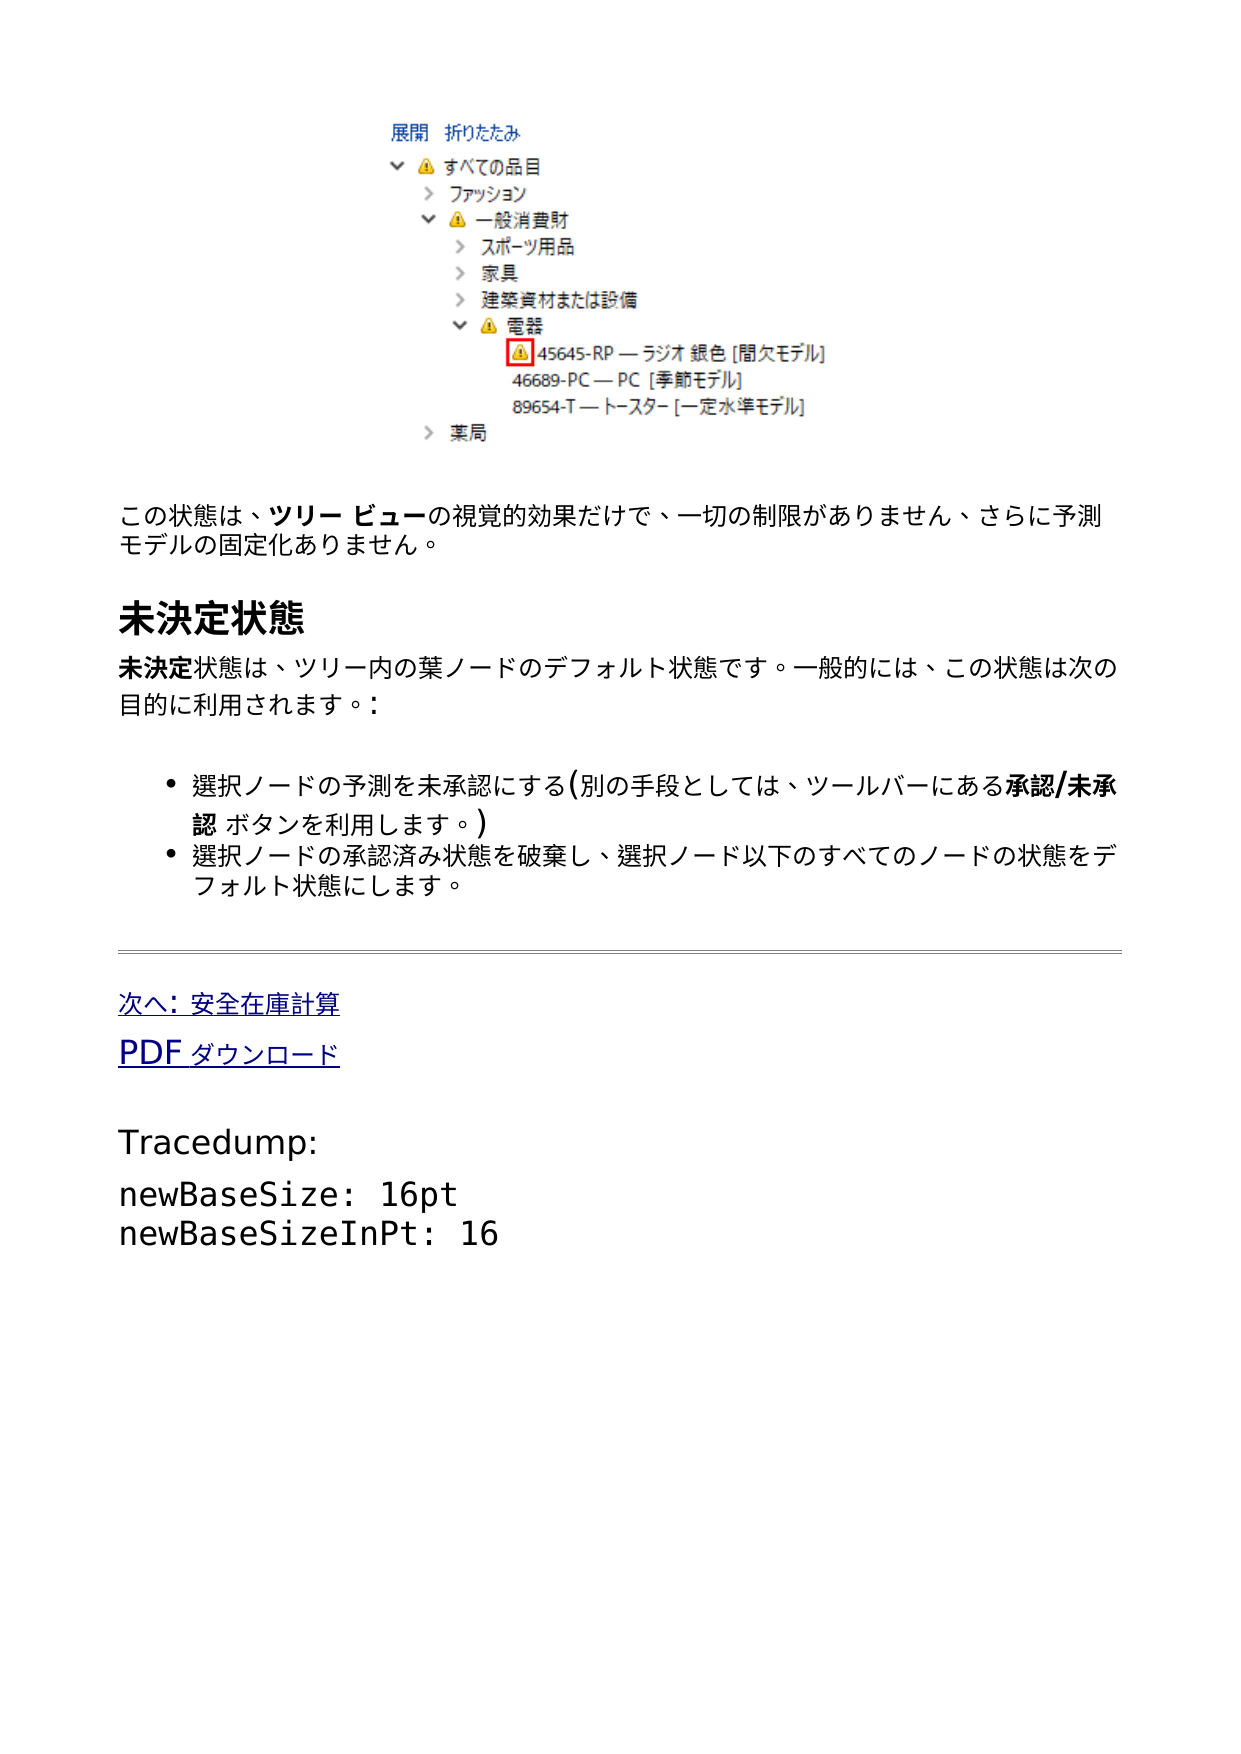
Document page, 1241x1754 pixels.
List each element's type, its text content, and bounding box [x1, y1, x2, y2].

subtitle 未決定状態 [118, 598, 1122, 642]
picture [381, 118, 859, 451]
text 未決定状態は、ツリー内の葉ノードのデフォルト状態です。一般的には、この状態は次の目的に利用されます。: [118, 654, 1122, 722]
text PDFダウンロード [118, 1033, 1122, 1072]
text newBaseSize: 16pt newBaseSizeInPt: 16 [118, 1175, 1122, 1253]
text 次へ: 安全在庫計算 [118, 982, 1122, 1021]
list 選択ノードの承認済み状態を破棄し、選択ノード以下のすべてのノードの状態をデフォルト状態にします。 [177, 842, 1122, 902]
list 選択ノードの予測を未承認にする(別の手段としては、ツールバーにある承認/未承認 ボタンを利用します。) [177, 764, 1122, 842]
text この状態は、ツリー ビューの視覚的効果だけで、一切の制限がありません、さらに予測モデルの固定化ありません。 [118, 502, 1122, 561]
text Tracedump: [118, 1085, 1122, 1163]
